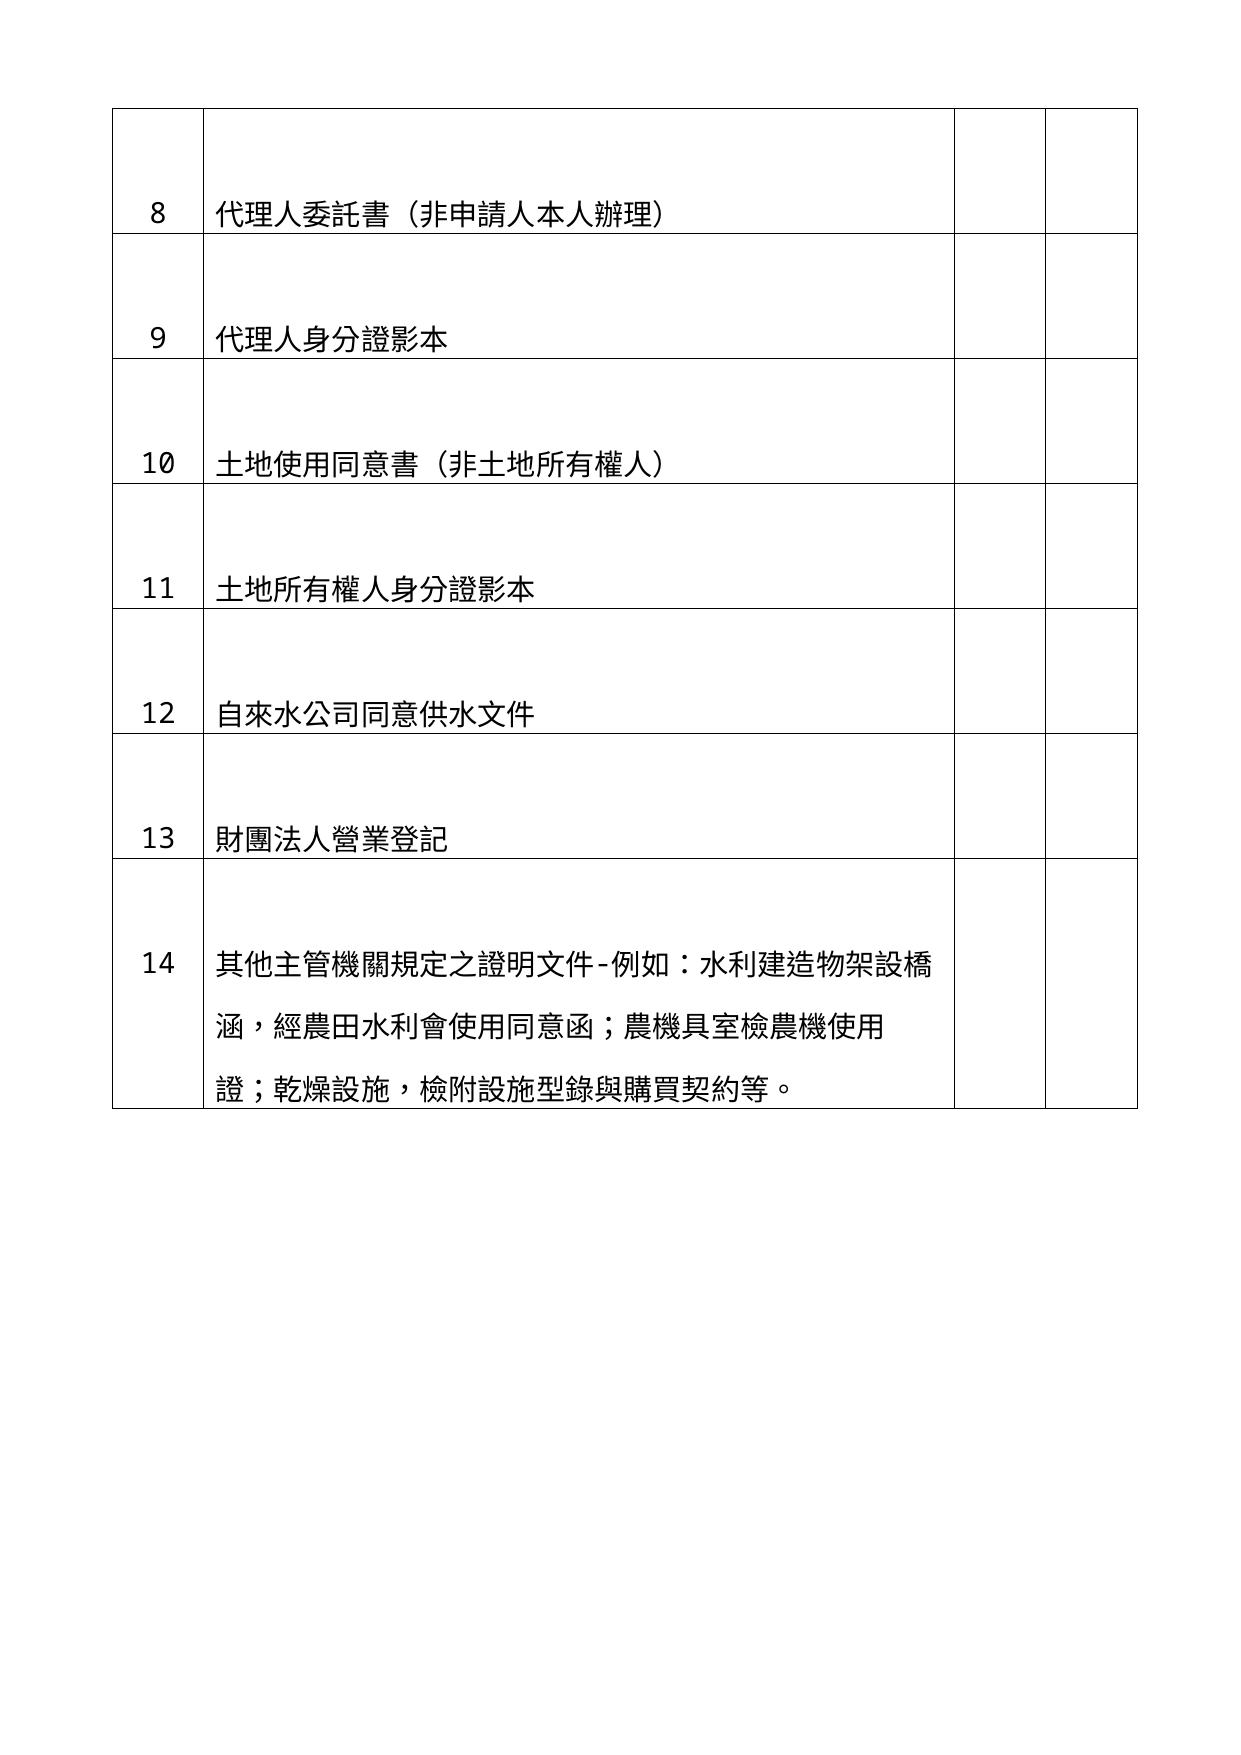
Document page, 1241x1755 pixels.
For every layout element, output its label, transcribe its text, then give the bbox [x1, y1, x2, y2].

table_cell 其他主管機關規定之證明文件-例如：水利建造物架設橋涵，經農田水利會使用同意函；農機具室檢農機使用證；乾燥設施，檢附設施型錄與購買契約等。 [204, 859, 954, 1108]
table_cell 8 [113, 109, 203, 233]
table_cell 自來水公司同意供水文件 [204, 609, 954, 733]
table_cell 土地使用同意書（非土地所有權人） [204, 359, 954, 483]
table_cell [955, 484, 1045, 608]
table_cell [1046, 609, 1137, 733]
table_cell [1046, 234, 1137, 358]
table_cell [1046, 734, 1137, 858]
table_cell [955, 609, 1045, 733]
table_cell 10 [113, 359, 203, 483]
table_cell 財團法人營業登記 [204, 734, 954, 858]
table_cell [1046, 484, 1137, 608]
table_cell 12 [113, 609, 203, 733]
table_cell [1046, 109, 1137, 233]
table_cell [1046, 859, 1137, 1108]
table_cell 9 [113, 234, 203, 358]
table_cell 14 [113, 859, 203, 1108]
table_cell [1046, 359, 1137, 483]
table_cell [955, 109, 1045, 233]
table_cell [955, 359, 1045, 483]
table_cell [955, 234, 1045, 358]
table_cell 代理人委託書（非申請人本人辦理） [204, 109, 954, 233]
table_cell [955, 859, 1045, 1108]
table_cell 代理人身分證影本 [204, 234, 954, 358]
table_cell 11 [113, 484, 203, 608]
table_cell 13 [113, 734, 203, 858]
table_cell [955, 734, 1045, 858]
table_cell 土地所有權人身分證影本 [204, 484, 954, 608]
